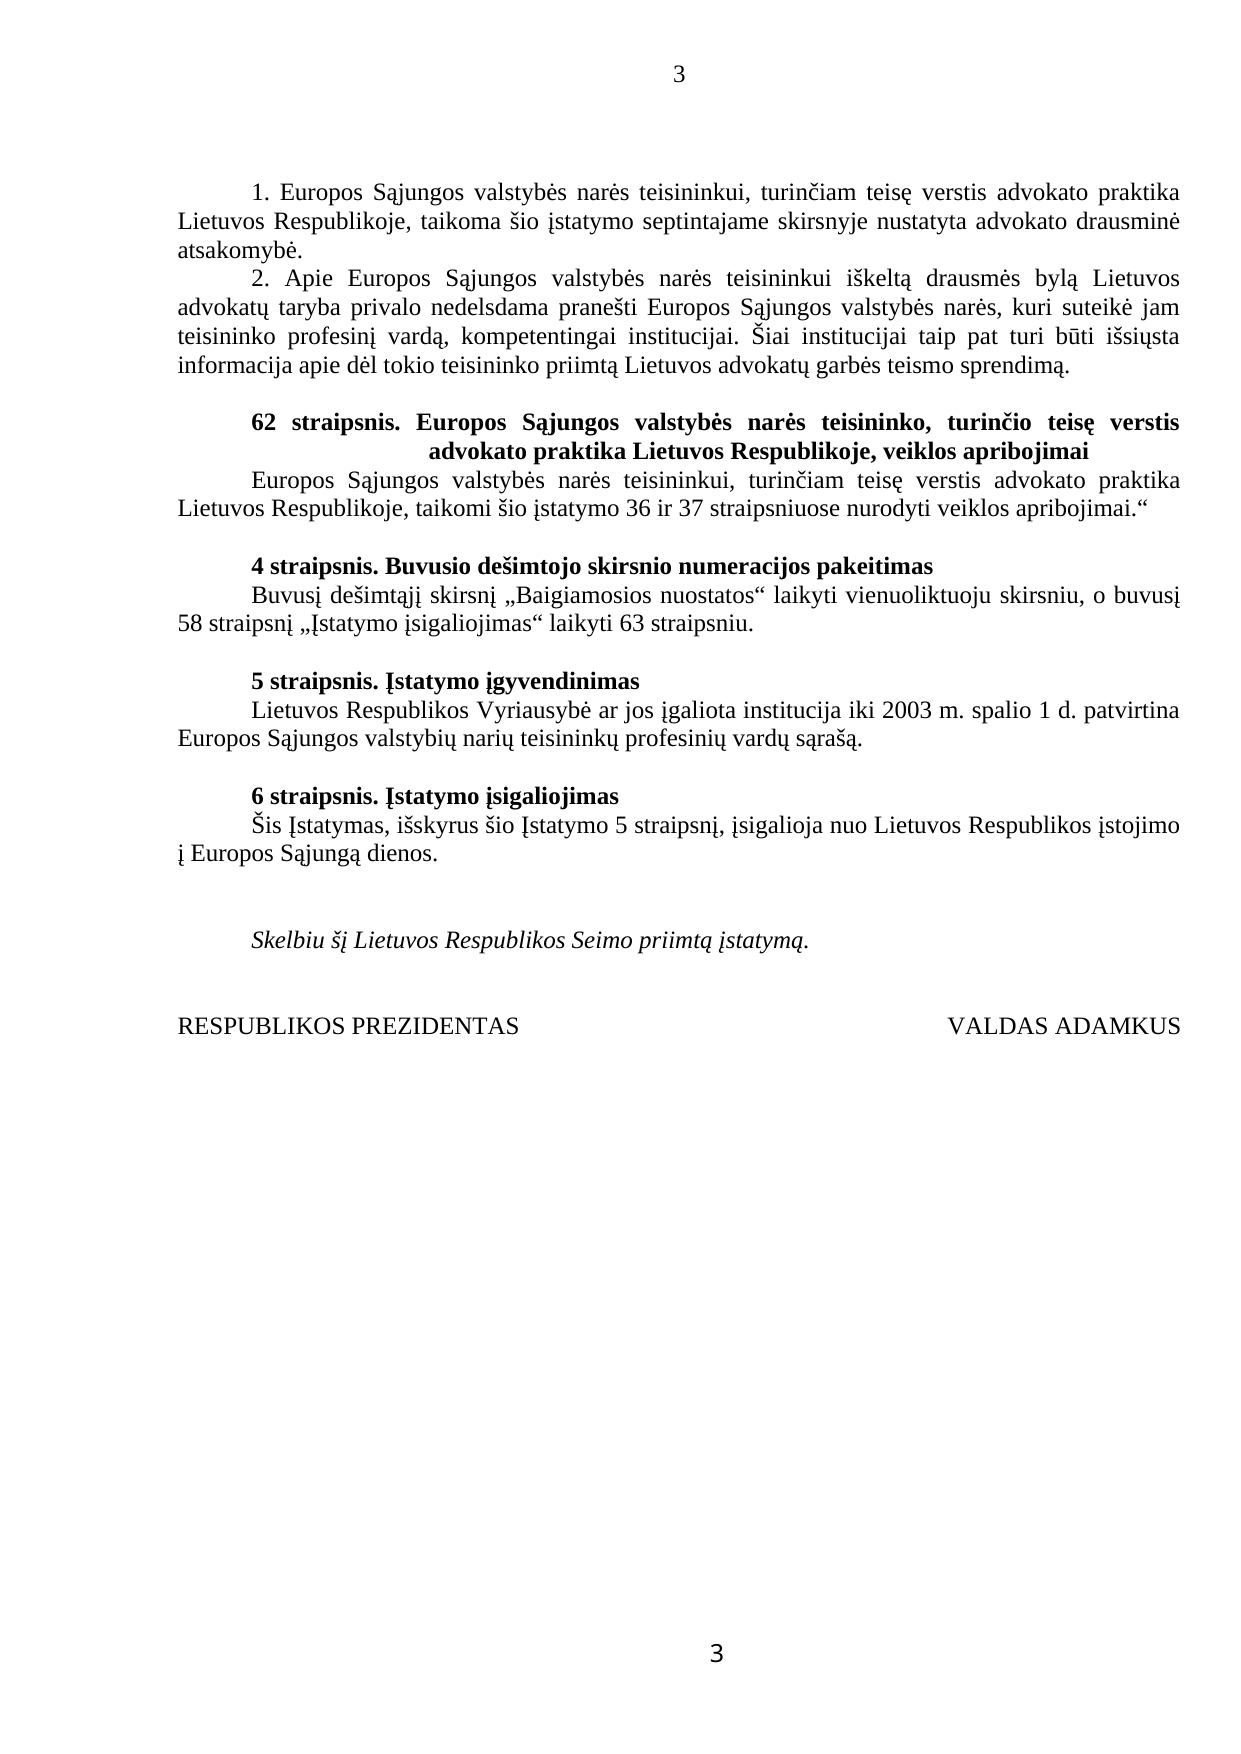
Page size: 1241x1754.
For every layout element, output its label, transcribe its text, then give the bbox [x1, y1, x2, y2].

text Skelbiu šį Lietuvos Respublikos Seimo priimtą įstatymą. [177, 925, 1181, 953]
text 1. Europos Sąjungos valstybės narės teisininkui, turinčiam teisę verstis advokato praktika Lietuvos Respublikoje, taikoma šio įstatymo septintajame skirsnyje nustatyta advokato drausminė atsakomybė. [177, 177, 1181, 263]
text 4 straipsnis. Buvusio dešimtojo skirsnio numeracijos pakeitimas [177, 551, 1181, 580]
text Europos Sąjungos valstybės narės teisininkui, turinčiam teisę verstis advokato praktika Lietuvos Respublikoje, taikomi šio įstatymo 36 ir 37 straipsniuose nurodyti veiklos apribojimai.“ [177, 465, 1181, 522]
text 2. Apie Europos Sąjungos valstybės narės teisininkui iškeltą drausmės bylą Lietuvos advokatų taryba privalo nedelsdama pranešti Europos Sąjungos valstybės narės, kuri suteikė jam teisininko profesinį vardą, kompetentingai institucijai. Šiai institucijai taip pat turi būti išsiųsta informacija apie dėl tokio teisininko priimtą Lietuvos advokatų garbės teismo sprendimą. [177, 263, 1181, 378]
text Šis Įstatymas, išskyrus šio Įstatymo 5 straipsnį, įsigalioja nuo Lietuvos Respublikos įstojimo į Europos Sąjungą dienos. [177, 810, 1181, 867]
text 6 straipsnis. Įstatymo įsigaliojimas [177, 781, 1181, 810]
text Lietuvos Respublikos Vyriausybė ar jos įgaliota institucija iki 2003 m. spalio 1 d. patvirtina Europos Sąjungos valstybių narių teisininkų profesinių vardų sąrašą. [177, 695, 1181, 752]
text 62 straipsnis. Europos Sąjungos valstybės narės teisininko, turinčio teisę verstis advokato praktika Lietuvos Respublikoje, veiklos apribojimai [251, 407, 1181, 465]
text 5 straipsnis. Įstatymo įgyvendinimas [177, 666, 1181, 695]
text Buvusį dešimtąjį skirsnį „Baigiamosios nuostatos“ laikyti vienuoliktuoju skirsniu, o buvusį 58 straipsnį „Įstatymo įsigaliojimas“ laikyti 63 straipsniu. [177, 580, 1181, 637]
text RESPUBLIKOS PREZIDENTAS VALDAS ADAMKUS [177, 1011, 1181, 1040]
